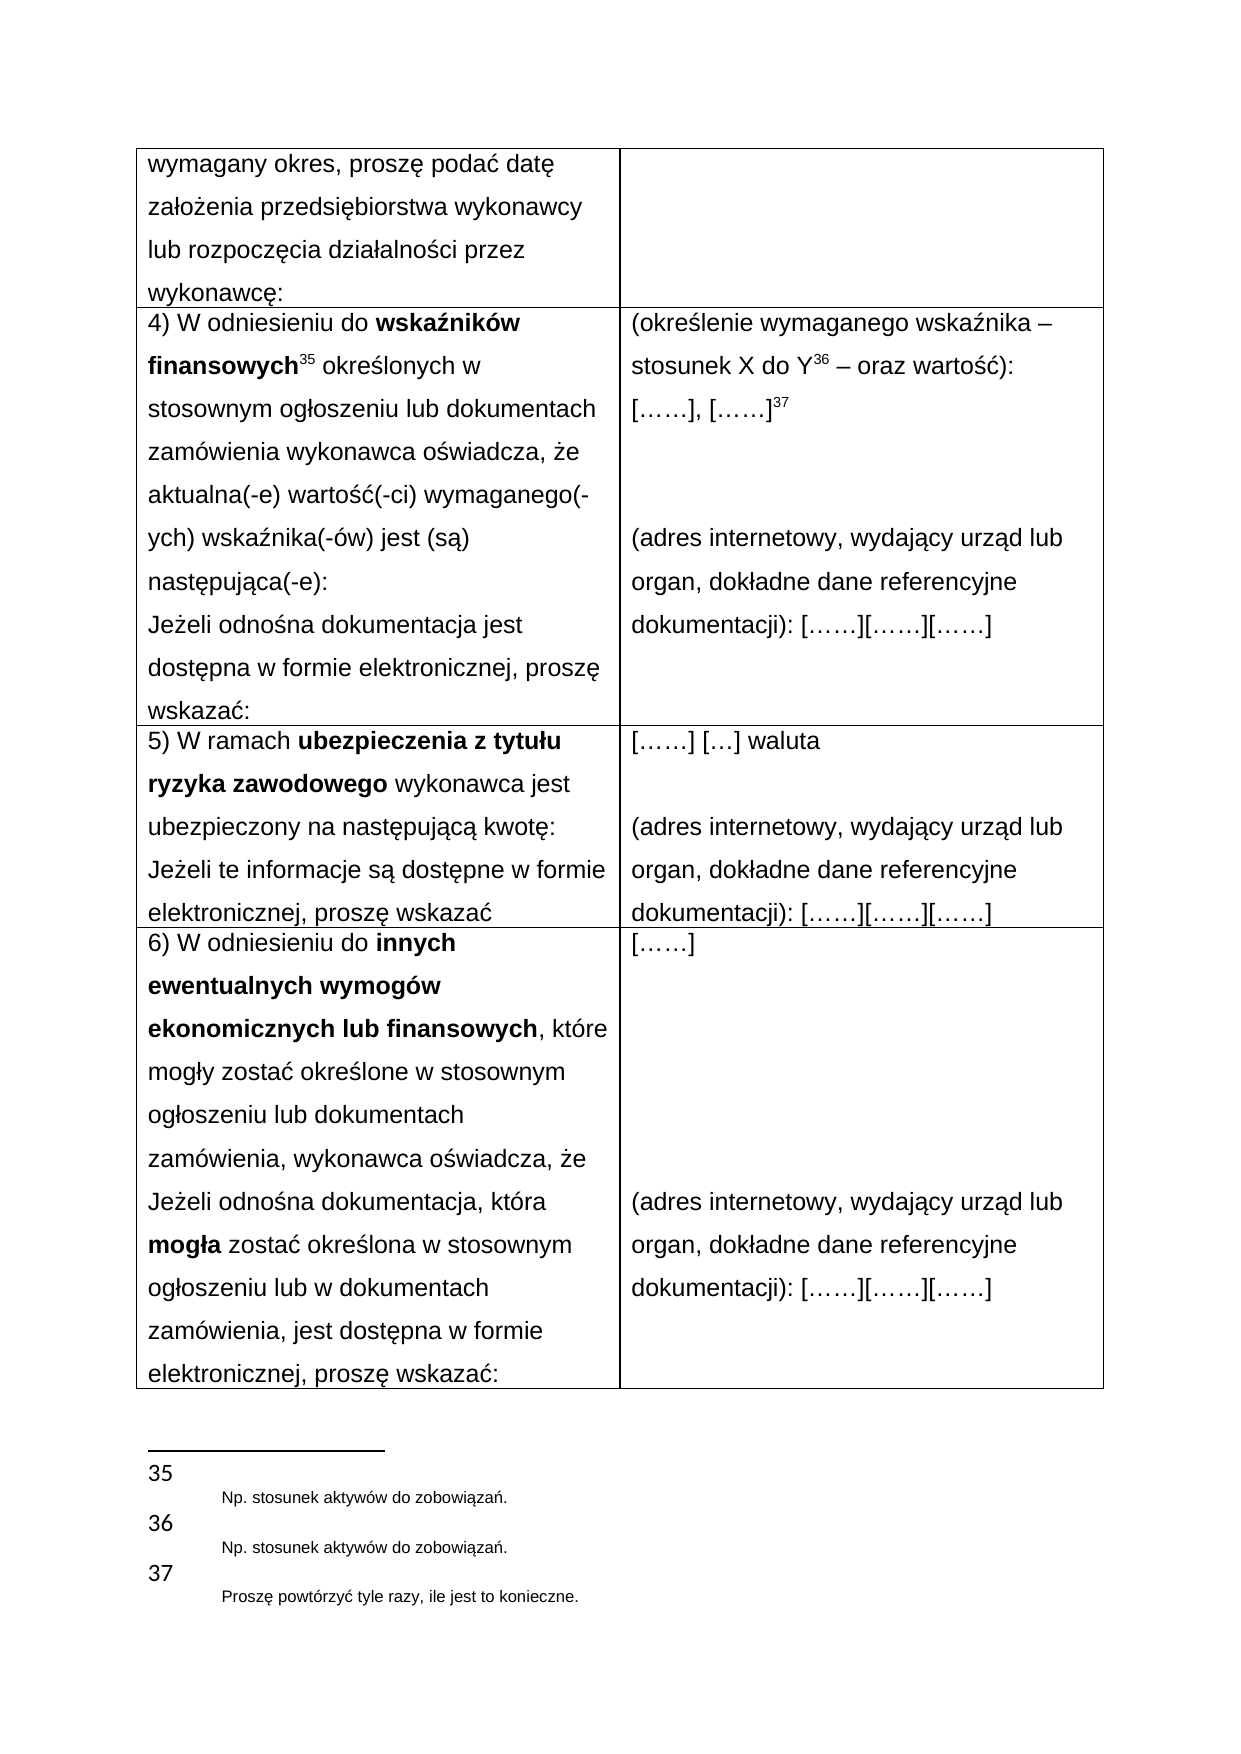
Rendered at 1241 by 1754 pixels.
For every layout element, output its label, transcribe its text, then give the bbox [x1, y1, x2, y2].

table_cell (określenie wymaganego wskaźnika – stosunek X do Y – oraz wartość): [……], [……] (adres internetowy, wydający urząd lub organ, dokładne dane referencyjne dokumentacji): [……][……][……] [621, 308, 1103, 725]
table_cell [……] (adres internetowy, wydający urząd lub organ, dokładne dane referencyjne dokumentacji): [……][……][……] [621, 928, 1103, 1388]
table_cell [621, 149, 1103, 307]
table_cell [……] […] waluta (adres internetowy, wydający urząd lub organ, dokładne dane referencyjne dokumentacji): [……][……][……] [621, 726, 1103, 927]
table_cell 6) W odniesieniu do innych ewentualnych wymogów ekonomicznych lub finansowych, które mogły zostać określone w stosownym ogłoszeniu lub dokumentach zamówienia, wykonawca oświadcza, że Jeżeli odnośna dokumentacja, która mogła zostać określona w stosownym ogłoszeniu lub w dokumentach zamówienia, jest dostępna w formie elektronicznej, proszę wskazać: [137, 928, 619, 1388]
table_cell 4) W odniesieniu do wskaźników finansowych określonych w stosownym ogłoszeniu lub dokumentach zamówienia wykonawca oświadcza, że aktualna(-e) wartość(-ci) wymaganego(-ych) wskaźnika(-ów) jest (są) następująca(-e): Jeżeli odnośna dokumentacja jest dostępna w formie elektronicznej, proszę wskazać: [137, 308, 619, 725]
table_cell 5) W ramach ubezpieczenia z tytułu ryzyka zawodowego wykonawca jest ubezpieczony na następującą kwotę: Jeżeli te informacje są dostępne w formie elektronicznej, proszę wskazać [137, 726, 619, 927]
table_cell wymagany okres, proszę podać datę założenia przedsiębiorstwa wykonawcy lub rozpoczęcia działalności przez wykonawcę: [137, 149, 619, 307]
